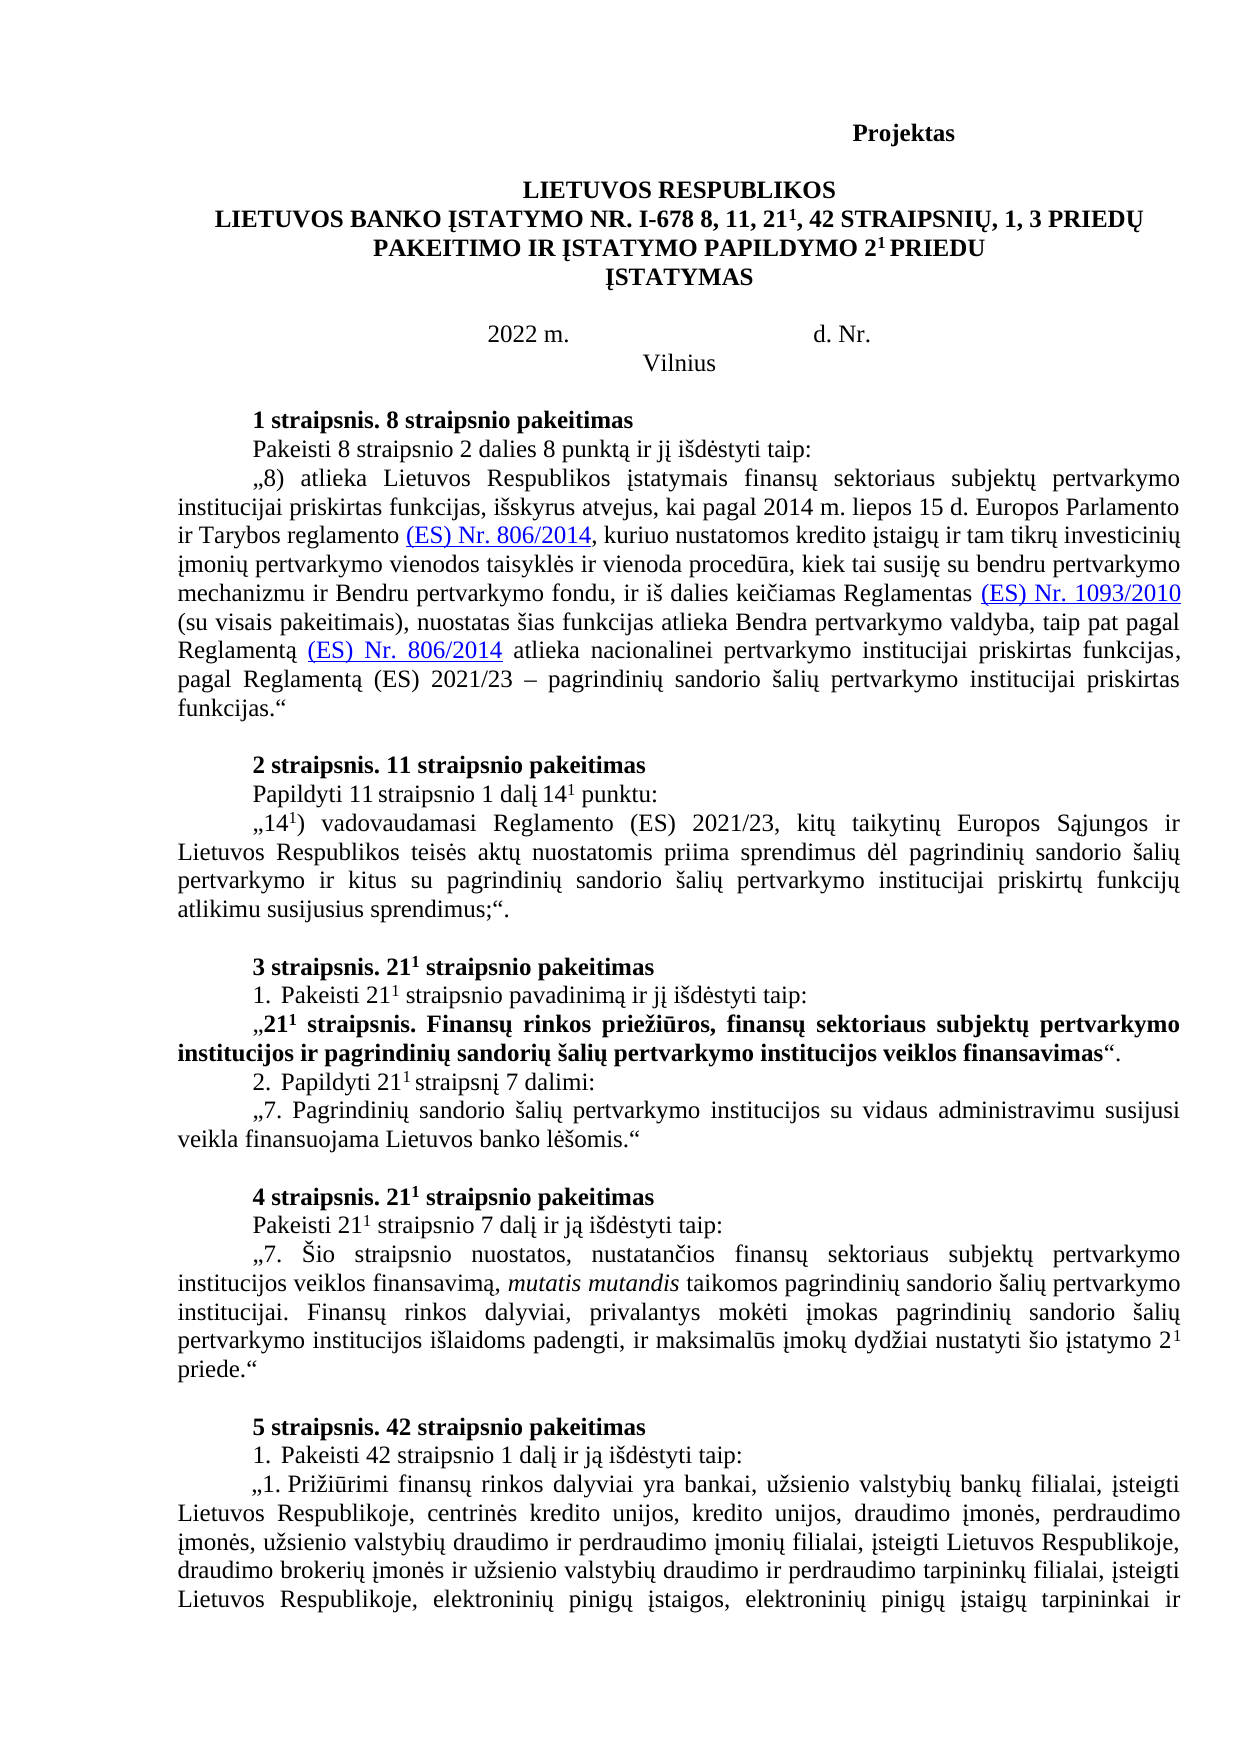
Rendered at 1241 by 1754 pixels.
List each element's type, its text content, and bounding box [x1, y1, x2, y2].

text „7. Šio straipsnio nuostatos, nustatančios finansų sektoriaus subjektų pertvarkymo institucijos veiklos finansavimą, mutatis mutandis taikomos pagrindinių sandorio šalių pertvarkymo institucijai. Finansų rinkos dalyviai, privalantys mokėti įmokas pagrindinių sandorio šalių pertvarkymo institucijos išlaidoms padengti, ir maksimalūs įmokų dydžiai nustatyti šio įstatymo 21 priede.“ [177, 1239, 1181, 1383]
text Pakeisti 211 straipsnio 7 dalį ir ją išdėstyti taip: [177, 1211, 1181, 1239]
text 4 straipsnis. 211 straipsnio pakeitimas [177, 1182, 1181, 1211]
text 5 straipsnis. 42 straipsnio pakeitimas [177, 1412, 1181, 1441]
text „8) atlieka Lietuvos Respublikos įstatymais finansų sektoriaus subjektų pertvarkymo institucijai priskirtas funkcijas, išskyrus atvejus, kai pagal 2014 m. liepos 15 d. Europos Parlamento ir Tarybos reglamento (ES) Nr. 806/2014, kuriuo nustatomos kredito įstaigų ir tam tikrų investicinių įmonių pertvarkymo vienodos taisyklės ir vienoda procedūra, kiek tai susiję su bendru pertvarkymo mechanizmu ir Bendru pertvarkymo fondu, ir iš dalies keičiamas Reglamentas (ES) Nr. 1093/2010 (su visais pakeitimais), nuostatas šias funkcijas atlieka Bendra pertvarkymo valdyba, taip pat pagal Reglamentą (ES) Nr. 806/2014 atlieka nacionalinei pertvarkymo institucijai priskirtas funkcijas, pagal Reglamentą (ES) 2021/23 – pagrindinių sandorio šalių pertvarkymo institucijai priskirtas funkcijas.“ [177, 463, 1181, 722]
text Vilnius [177, 348, 1181, 377]
text 2 straipsnis. 11 straipsnio pakeitimas [177, 751, 1181, 779]
text „211 straipsnis. Finansų rinkos priežiūros, finansų sektoriaus subjektų pertvarkymo institucijos ir pagrindinių sandorių šalių pertvarkymo institucijos veiklos finansavimas“. [177, 1009, 1181, 1067]
text Papildyti 11 straipsnio 1 dalį 141 punktu: [177, 779, 1181, 808]
text 1. Pakeisti 42 straipsnio 1 dalį ir ją išdėstyti taip: [252, 1441, 1181, 1469]
text 3 straipsnis. 211 straipsnio pakeitimas [177, 952, 1181, 981]
text Projektas [852, 118, 1181, 147]
text ĮSTATYMAS [177, 262, 1181, 291]
text Pakeisti 8 straipsnio 2 dalies 8 punktą ir jį išdėstyti taip: [177, 434, 1181, 463]
text „7. Pagrindinių sandorio šalių pertvarkymo institucijos su vidaus administravimu susijusi veikla finansuojama Lietuvos banko lėšomis.“ [177, 1096, 1181, 1153]
text LIETUVOS RESPUBLIKOS [177, 176, 1181, 204]
text 1 straipsnis. 8 straipsnio pakeitimas [177, 406, 1181, 434]
text „1. Prižiūrimi finansų rinkos dalyviai yra bankai, užsienio valstybių bankų filialai, įsteigti Lietuvos Respublikoje, centrinės kredito unijos, kredito unijos, draudimo įmonės, perdraudimo įmonės, užsienio valstybių draudimo ir perdraudimo įmonių filialai, įsteigti Lietuvos Respublikoje, draudimo brokerių įmonės ir užsienio valstybių draudimo ir perdraudimo tarpininkų filialai, įsteigti Lietuvos Respublikoje, elektroninių pinigų įstaigos, elektroninių pinigų įstaigų tarpininkai ir [177, 1469, 1181, 1613]
text „141) vadovaudamasi Reglamento (ES) 2021/23, kitų taikytinų Europos Sąjungos ir Lietuvos Respublikos teisės aktų nuostatomis priima sprendimus dėl pagrindinių sandorio šalių pertvarkymo ir kitus su pagrindinių sandorio šalių pertvarkymo institucijai priskirtų funkcijų atlikimu susijusius sprendimus;“. [177, 808, 1181, 923]
text LIETUVOS BANKO ĮSTATYMO NR. I-678 8, 11, 211, 42 STRAIPSNIŲ, 1, 3 PRIEDŲ PAKEITIMO IR ĮSTATYMO PAPILDYMO 21 PRIEDU [177, 204, 1181, 262]
text 2022 m. d. Nr. [177, 319, 1181, 348]
text 1. Pakeisti 211 straipsnio pavadinimą ir jį išdėstyti taip: [252, 981, 1181, 1009]
text 2. Papildyti 211 straipsnį 7 dalimi: [252, 1067, 1181, 1096]
